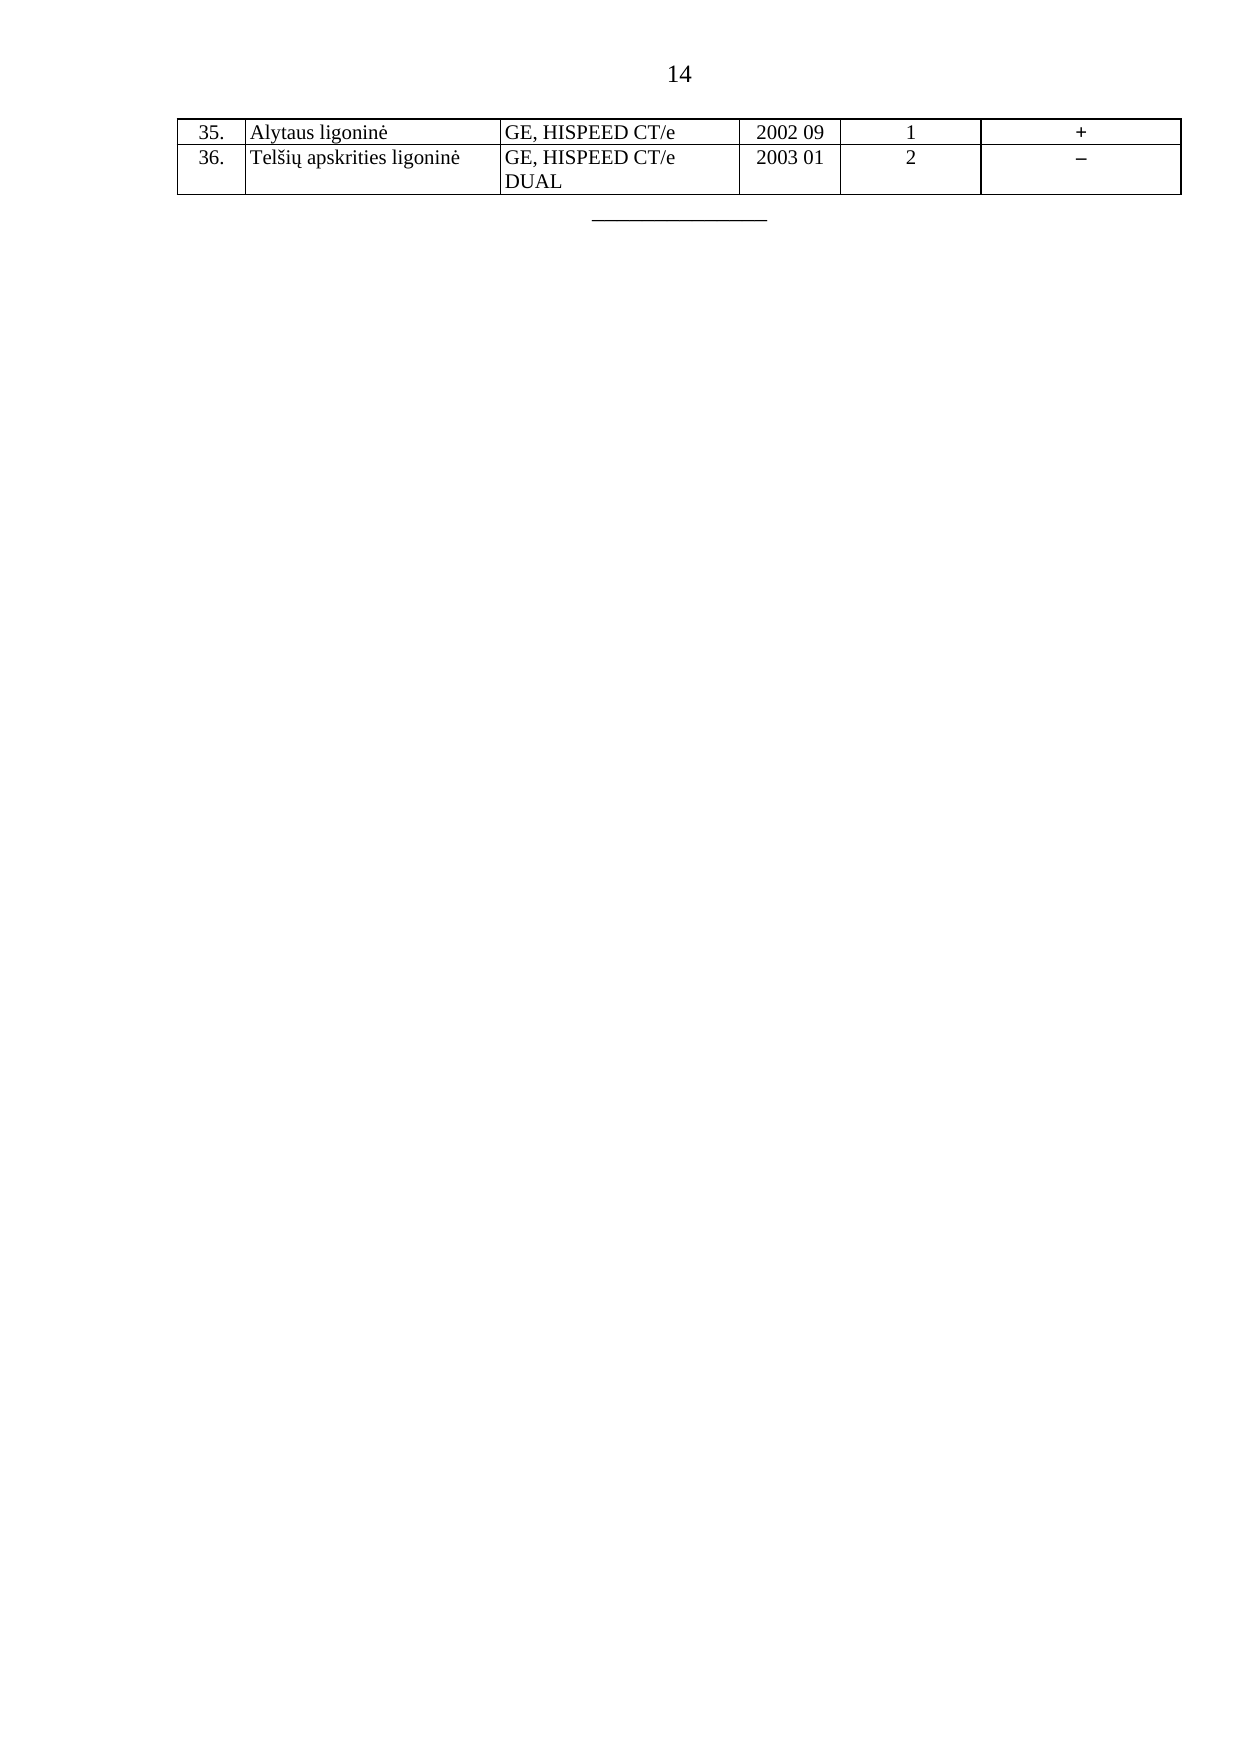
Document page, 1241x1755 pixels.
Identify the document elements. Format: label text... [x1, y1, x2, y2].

text ______________ [177, 195, 1181, 224]
table_cell 2003 01 [740, 145, 840, 193]
table_cell 1 [841, 120, 845, 144]
table_cell 35. [241, 120, 245, 144]
table_cell 2 [841, 145, 980, 193]
table_cell – [982, 145, 1180, 193]
table_cell Telšių apskrities ligoninė [246, 145, 500, 193]
table_cell 36. [178, 145, 245, 193]
